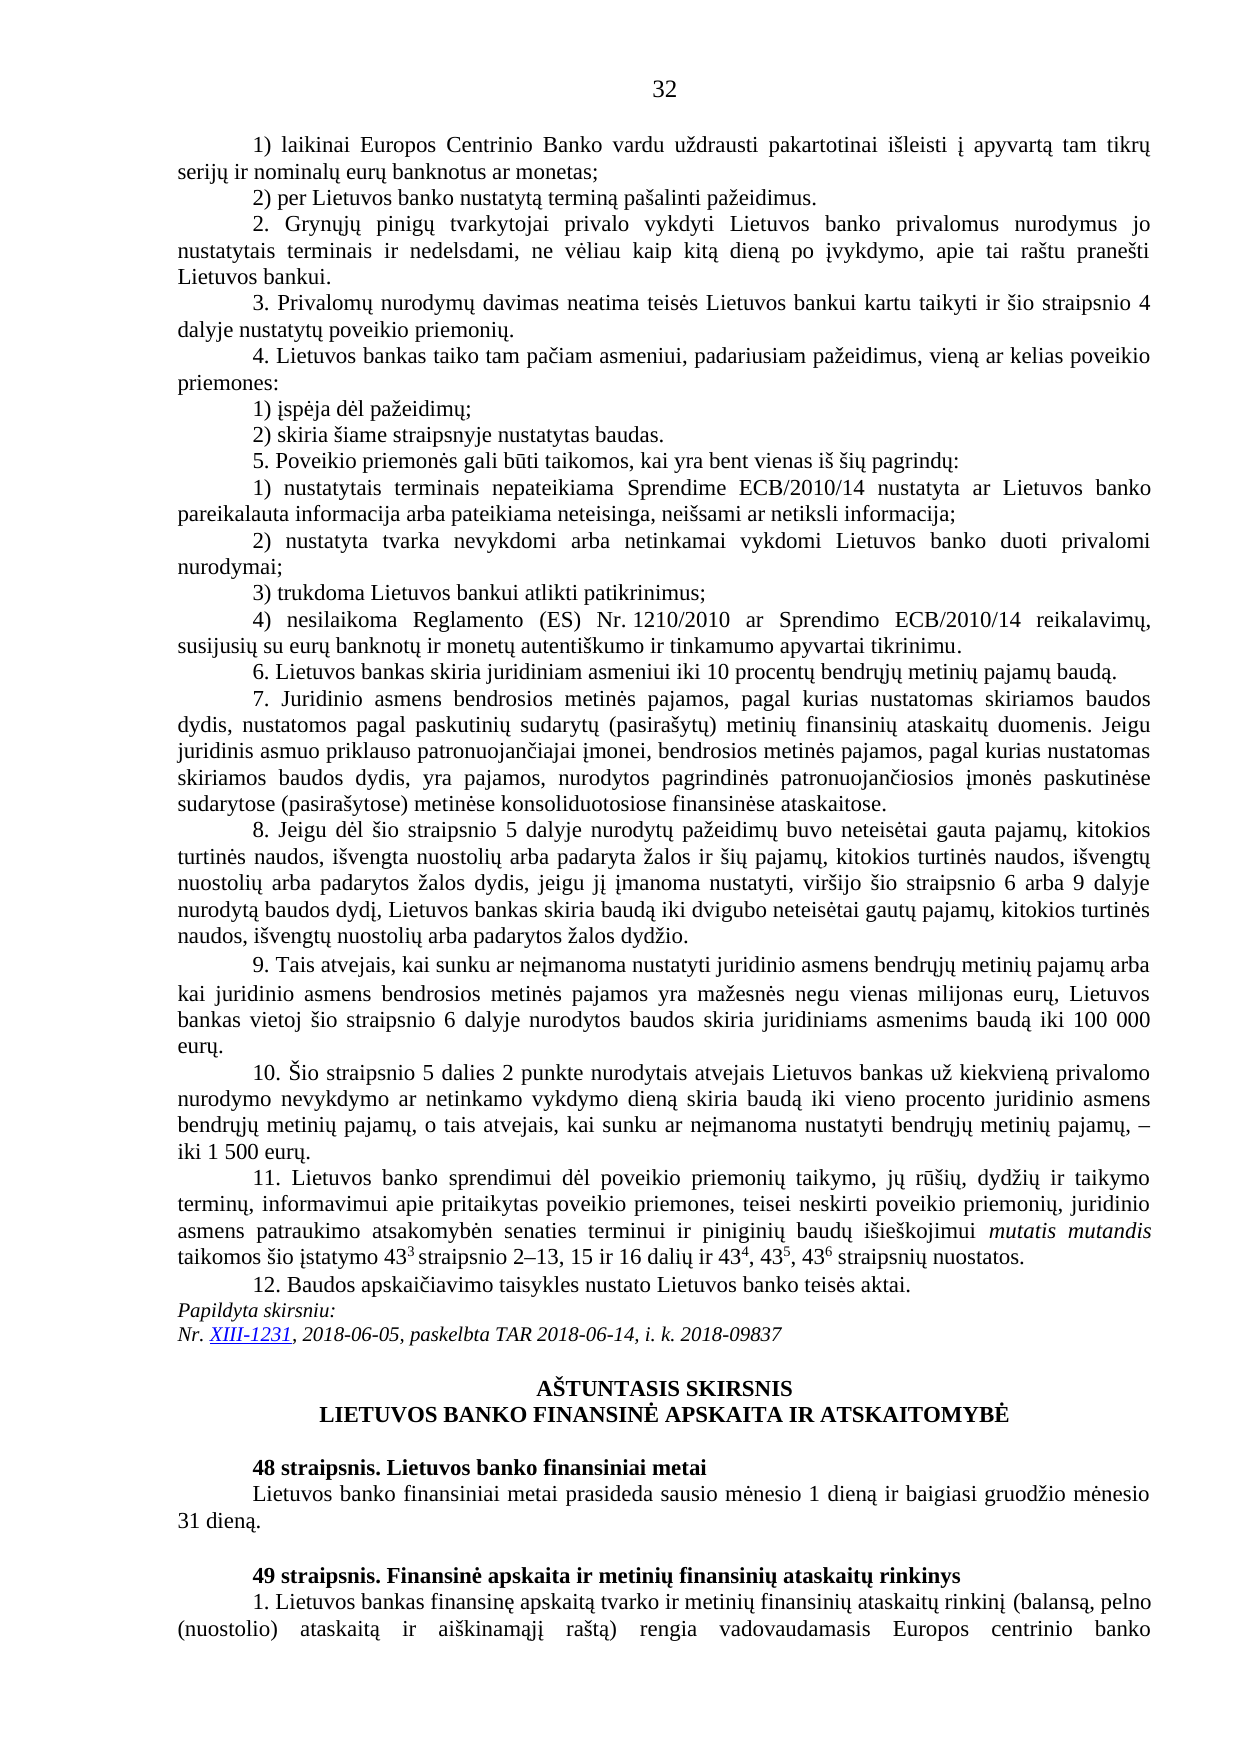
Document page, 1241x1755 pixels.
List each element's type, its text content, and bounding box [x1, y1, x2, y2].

text 2) per Lietuvos banko nustatytą terminą pašalinti pažeidimus. [177, 184, 1152, 210]
text 8. Jeigu dėl šio straipsnio 5 dalyje nurodytų pažeidimų buvo neteisėtai gauta pajamų, kitokios turtinės naudos, išvengta nuostolių arba padaryta žalos ir šių pajamų, kitokios turtinės naudos, išvengtų nuostolių arba padarytos žalos dydis, jeigu jį įmanoma nustatyti, viršijo šio straipsnio 6 arba 9 dalyje nurodytą baudos dydį, Lietuvos bankas skiria baudą iki dvigubo neteisėtai gautų pajamų, kitokios turtinės naudos, išvengtų nuostolių arba padarytos žalos dydžio. [177, 817, 1152, 948]
text 10. Šio straipsnio 5 dalies 2 punkte nurodytais atvejais Lietuvos bankas už kiekvieną privalomo nurodymo nevykdymo ar netinkamo vykdymo dieną skiria baudą iki vieno procento juridinio asmens bendrųjų metinių pajamų, o tais atvejais, kai sunku ar neįmanoma nustatyti bendrųjų metinių pajamų, – iki 1 500 eurų. [177, 1059, 1152, 1164]
text 9. Tais atvejais, kai sunku ar neįmanoma nustatyti juridinio asmens bendrųjų metinių pajamų arba kai juridinio asmens bendrosios metinės pajamos yra mažesnės negu vienas milijonas eurų, Lietuvos bankas vietoj šio straipsnio 6 dalyje nurodytos baudos skiria juridiniams asmenims baudą iki 100 000 eurų. [177, 948, 1152, 1059]
text 49 straipsnis. Finansinė apskaita ir metinių finansinių ataskaitų rinkinys [177, 1562, 1152, 1588]
text 4. Lietuvos bankas taiko tam pačiam asmeniui, padariusiam pažeidimus, vieną ar kelias poveikio priemones: [177, 342, 1152, 395]
text 5. Poveikio priemonės gali būti taikomos, kai yra bent vienas iš šių pagrindų: [177, 448, 1152, 474]
text 2) nustatyta tvarka nevykdomi arba netinkamai vykdomi Lietuvos banko duoti privalomi nurodymai; [177, 527, 1152, 579]
text 2) skiria šiame straipsnyje nustatytas baudas. [177, 421, 1152, 448]
text Nr. XIII-1231, 2018-06-05, paskelbta TAR 2018-06-14, i. k. 2018-09837 [177, 1322, 1152, 1346]
text 12. Baudos apskaičiavimo taisykles nustato Lietuvos banko teisės aktai. [177, 1269, 1152, 1298]
text 3) trukdoma Lietuvos bankui atlikti patikrinimus; [177, 579, 1152, 606]
text 1. Lietuvos bankas finansinę apskaitą tvarko ir metinių finansinių ataskaitų rinkinį (balansą, pelno (nuostolio) ataskaitą ir aiškinamąjį raštą) rengia vadovaudamasis Europos centrinio banko [177, 1588, 1152, 1641]
text Papildyta skirsniu: [177, 1298, 1152, 1322]
text 3. Privalomų nurodymų davimas neatima teisės Lietuvos bankui kartu taikyti ir šio straipsnio 4 dalyje nustatytų poveikio priemonių. [177, 289, 1152, 342]
text 48 straipsnis. Lietuvos banko finansiniai metai [177, 1454, 1152, 1481]
text 1) nustatytais terminais nepateikiama Sprendime ECB/2010/14 nustatyta ar Lietuvos banko pareikalauta informacija arba pateikiama neteisinga, neišsami ar netiksli informacija; [177, 474, 1152, 527]
text 11. Lietuvos banko sprendimui dėl poveikio priemonių taikymo, jų rūšių, dydžių ir taikymo terminų, informavimui apie pritaikytas poveikio priemones, teisei neskirti poveikio priemonių, juridinio asmens patraukimo atsakomybėn senaties terminui ir piniginių baudų išieškojimui mutatis mutandis taikomos šio įstatymo 433 straipsnio 2–13, 15 ir 16 dalių ir 434, 435, 436 straipsnių nuostatos. [177, 1164, 1152, 1269]
text 4) nesilaikoma Reglamento (ES) Nr. 1210/2010 ar Sprendimo ECB/2010/14 reikalavimų, susijusių su eurų banknotų ir monetų autentiškumo ir tinkamumo apyvartai tikrinimu. [177, 606, 1152, 658]
text 2. Grynųjų pinigų tvarkytojai privalo vykdyti Lietuvos banko privalomus nurodymus jo nustatytais terminais ir nedelsdami, ne vėliau kaip kitą dieną po įvykdymo, apie tai raštu pranešti Lietuvos bankui. [177, 210, 1152, 289]
text Lietuvos banko finansiniai metai prasideda sausio mėnesio 1 dieną ir baigiasi gruodžio mėnesio 31 dieną. [177, 1481, 1152, 1533]
text LIETUVOS BANKO FINANSINĖ APSKAITA IR ATSKAITOMYBĖ [177, 1401, 1152, 1428]
text 6. Lietuvos bankas skiria juridiniam asmeniui iki 10 procentų bendrųjų metinių pajamų baudą. [177, 658, 1152, 685]
text AŠTUNTASIS SKIRSNIS [177, 1375, 1152, 1401]
text 1) įspėja dėl pažeidimų; [177, 395, 1152, 421]
text 7. Juridinio asmens bendrosios metinės pajamos, pagal kurias nustatomas skiriamos baudos dydis, nustatomos pagal paskutinių sudarytų (pasirašytų) metinių finansinių ataskaitų duomenis. Jeigu juridinis asmuo priklauso patronuojančiajai įmonei, bendrosios metinės pajamos, pagal kurias nustatomas skiriamos baudos dydis, yra pajamos, nurodytos pagrindinės patronuojančiosios įmonės paskutinėse sudarytose (pasirašytose) metinėse konsoliduotosiose finansinėse ataskaitose. [177, 685, 1152, 817]
text 1) laikinai Europos Centrinio Banko vardu uždrausti pakartotinai išleisti į apyvartą tam tikrų serijų ir nominalų eurų banknotus ar monetas; [177, 131, 1152, 184]
